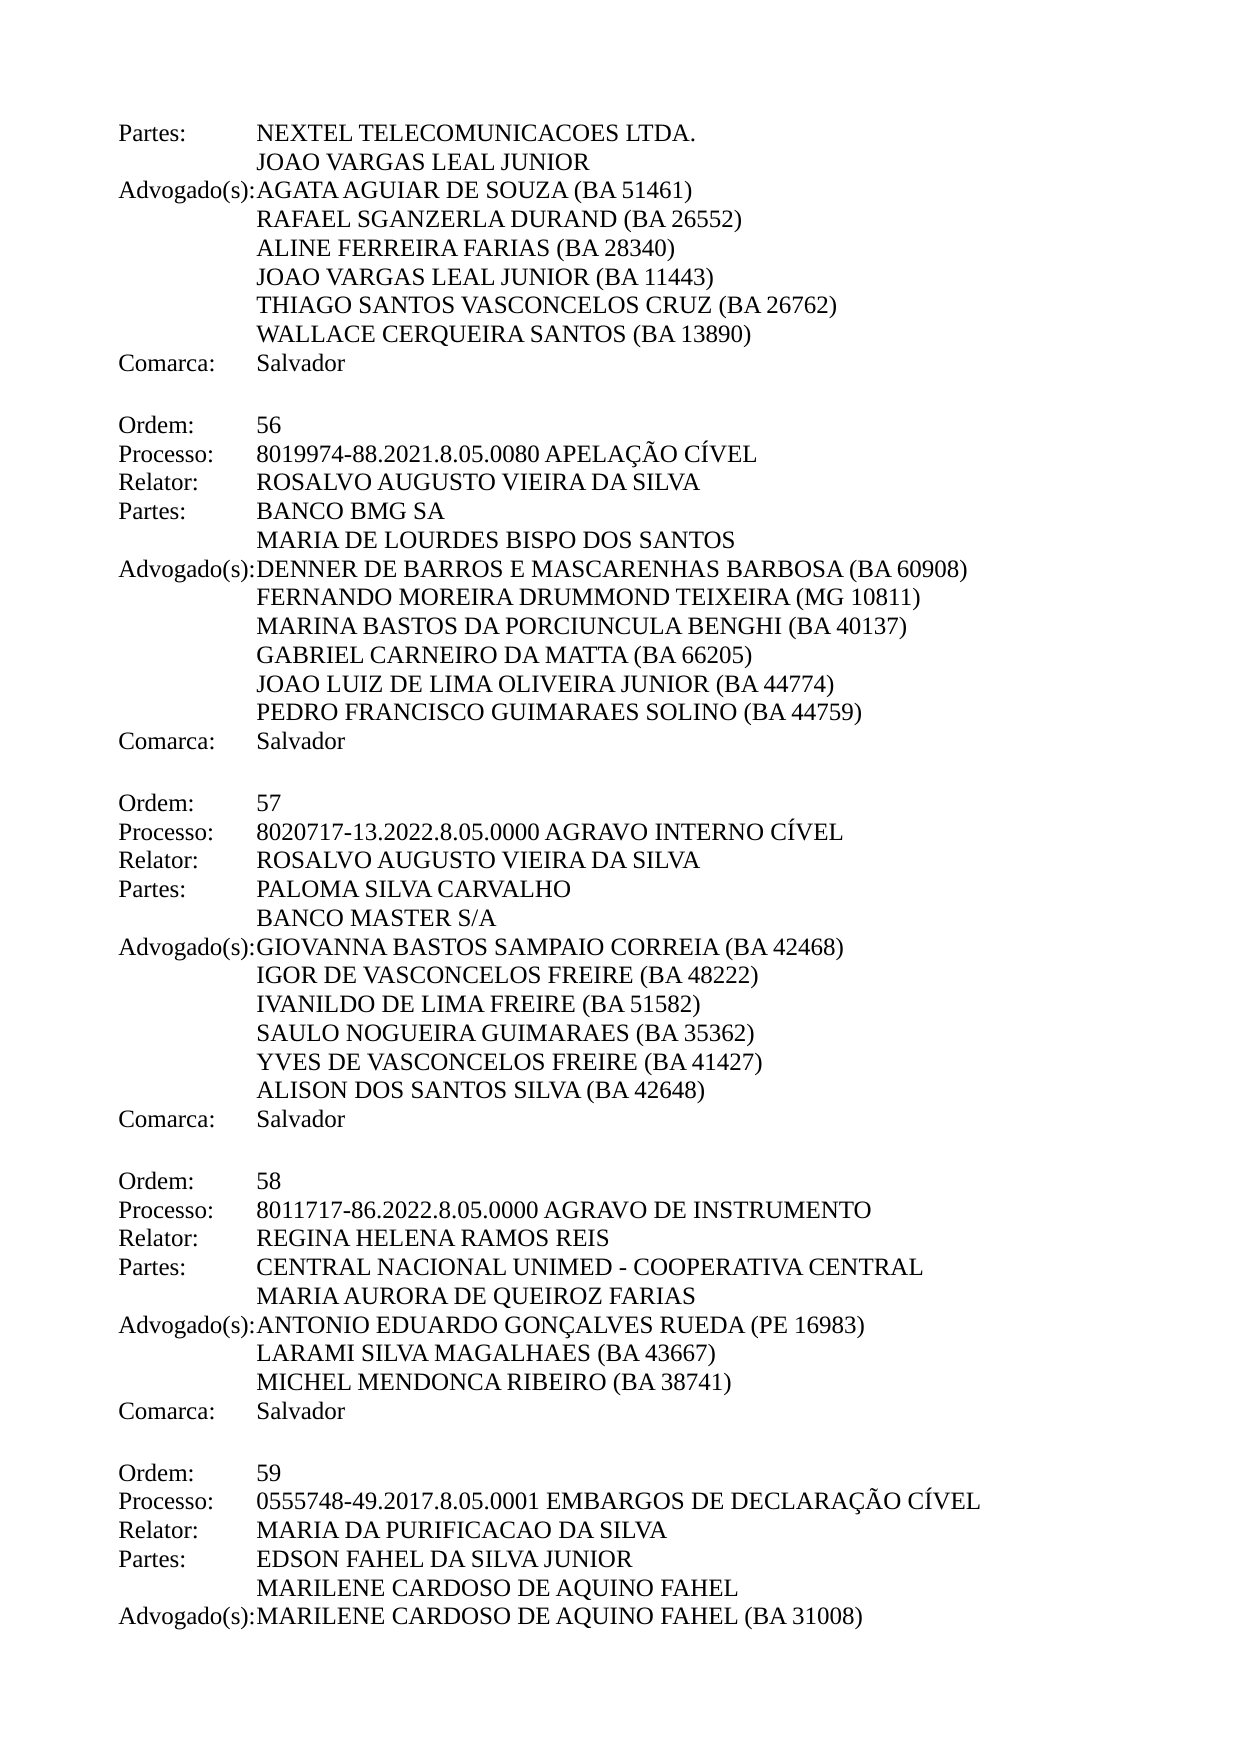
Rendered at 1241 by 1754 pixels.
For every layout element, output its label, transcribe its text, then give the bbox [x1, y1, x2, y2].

table_cell [118, 1018, 256, 1047]
table_cell Processo: [118, 439, 256, 467]
table_cell [118, 1075, 256, 1104]
table_cell CENTRAL NACIONAL UNIMED - COOPERATIVA CENTRAL [256, 1252, 931, 1281]
table_cell [118, 262, 256, 291]
table_cell MARINA BASTOS DA PORCIUNCULA BENGHI (BA 40137) [256, 611, 975, 640]
table_cell Advogado(s): [118, 1601, 256, 1630]
table_header 58 [256, 1166, 931, 1195]
table_cell Salvador [256, 726, 975, 755]
table_cell ALINE FERREIRA FARIAS (BA 28340) [256, 233, 843, 262]
table_cell Processo: [118, 1195, 256, 1223]
table_cell 8020717-13.2022.8.05.0000 AGRAVO INTERNO CÍVEL [256, 817, 851, 845]
table_cell 0555748-49.2017.8.05.0001 EMBARGOS DE DECLARAÇÃO CÍVEL [256, 1486, 984, 1515]
table_cell SAULO NOGUEIRA GUIMARAES (BA 35362) [256, 1018, 851, 1047]
table_header Ordem: [118, 788, 256, 817]
table_cell Processo: [118, 817, 256, 845]
table_header Ordem: [118, 410, 256, 439]
table_cell [118, 698, 256, 726]
table_cell Comarca: [118, 348, 256, 377]
table_cell [118, 903, 256, 932]
table_cell [118, 204, 256, 233]
table_cell Partes: [118, 1544, 256, 1573]
table_cell MARIA DE LOURDES BISPO DOS SANTOS [256, 525, 975, 554]
table_cell THIAGO SANTOS VASCONCELOS CRUZ (BA 26762) [256, 291, 843, 319]
table_header 56 [256, 410, 975, 439]
table_cell DENNER DE BARROS E MASCARENHAS BARBOSA (BA 60908) [256, 554, 975, 582]
table_cell JOAO VARGAS LEAL JUNIOR (BA 11443) [256, 262, 843, 291]
table_cell Salvador [256, 1396, 931, 1425]
table_cell Relator: [118, 845, 256, 874]
table_cell Relator: [118, 468, 256, 496]
table_cell [118, 989, 256, 1018]
table_cell [118, 1573, 256, 1601]
table_cell Salvador [256, 348, 843, 377]
table_cell Relator: [118, 1224, 256, 1252]
table_cell RAFAEL SGANZERLA DURAND (BA 26552) [256, 204, 843, 233]
table_cell AGATA AGUIAR DE SOUZA (BA 51461) [256, 176, 843, 204]
table_cell Salvador [256, 1104, 851, 1133]
table_cell JOAO LUIZ DE LIMA OLIVEIRA JUNIOR (BA 44774) [256, 669, 975, 697]
table_cell Processo: [118, 1486, 256, 1515]
table_cell [118, 611, 256, 640]
table_cell Comarca: [118, 1396, 256, 1425]
table_cell MARILENE CARDOSO DE AQUINO FAHEL [256, 1573, 984, 1601]
table_cell [118, 1047, 256, 1075]
table_cell NEXTEL TELECOMUNICACOES LTDA. [256, 118, 843, 147]
table_cell PEDRO FRANCISCO GUIMARAES SOLINO (BA 44759) [256, 698, 975, 726]
table_cell [118, 960, 256, 989]
table_header Ordem: [118, 1166, 256, 1195]
table_cell [118, 233, 256, 262]
table_cell GABRIEL CARNEIRO DA MATTA (BA 66205) [256, 640, 975, 669]
table_cell [118, 147, 256, 176]
table_header 57 [256, 788, 851, 817]
table_cell [118, 669, 256, 697]
table_cell [118, 319, 256, 348]
table_cell REGINA HELENA RAMOS REIS [256, 1224, 931, 1252]
table_cell Relator: [118, 1515, 256, 1544]
table_cell [118, 583, 256, 611]
table_cell Partes: [118, 874, 256, 903]
table_header 59 [256, 1458, 984, 1486]
table_cell MARIA AURORA DE QUEIROZ FARIAS [256, 1281, 931, 1310]
table_cell MICHEL MENDONCA RIBEIRO (BA 38741) [256, 1367, 931, 1396]
table_cell IVANILDO DE LIMA FREIRE (BA 51582) [256, 989, 851, 1018]
table_cell Partes: [118, 118, 256, 147]
table_cell [118, 1367, 256, 1396]
table_cell Comarca: [118, 726, 256, 755]
table_cell Advogado(s): [118, 1310, 256, 1338]
table_cell BANCO BMG SA [256, 496, 975, 525]
table_cell GIOVANNA BASTOS SAMPAIO CORREIA (BA 42468) [256, 932, 851, 960]
table_cell Comarca: [118, 1104, 256, 1133]
table_cell JOAO VARGAS LEAL JUNIOR [256, 147, 843, 176]
table_cell YVES DE VASCONCELOS FREIRE (BA 41427) [256, 1047, 851, 1075]
table_cell ROSALVO AUGUSTO VIEIRA DA SILVA [256, 468, 975, 496]
table_cell Partes: [118, 1252, 256, 1281]
table_cell 8019974-88.2021.8.05.0080 APELAÇÃO CÍVEL [256, 439, 975, 467]
table_cell Advogado(s): [118, 176, 256, 204]
table_cell FERNANDO MOREIRA DRUMMOND TEIXEIRA (MG 10811) [256, 583, 975, 611]
table_cell Advogado(s): [118, 932, 256, 960]
table_cell EDSON FAHEL DA SILVA JUNIOR [256, 1544, 984, 1573]
table_cell Advogado(s): [118, 554, 256, 582]
table_cell ALISON DOS SANTOS SILVA (BA 42648) [256, 1075, 851, 1104]
table_cell MARILENE CARDOSO DE AQUINO FAHEL (BA 31008) [256, 1601, 984, 1630]
table_cell BANCO MASTER S/A [256, 903, 851, 932]
table_cell ANTONIO EDUARDO GONÇALVES RUEDA (PE 16983) [256, 1310, 931, 1338]
table_cell LARAMI SILVA MAGALHAES (BA 43667) [256, 1339, 931, 1367]
table_cell [118, 1281, 256, 1310]
table_cell PALOMA SILVA CARVALHO [256, 874, 851, 903]
table_cell [118, 291, 256, 319]
table_cell 8011717-86.2022.8.05.0000 AGRAVO DE INSTRUMENTO [256, 1195, 931, 1223]
table_cell [118, 640, 256, 669]
table_header Ordem: [118, 1458, 256, 1486]
table_cell ROSALVO AUGUSTO VIEIRA DA SILVA [256, 845, 851, 874]
table_cell WALLACE CERQUEIRA SANTOS (BA 13890) [256, 319, 843, 348]
table_cell MARIA DA PURIFICACAO DA SILVA [256, 1515, 984, 1544]
table_cell [118, 525, 256, 554]
table_cell [118, 1339, 256, 1367]
table_cell Partes: [118, 496, 256, 525]
table_cell IGOR DE VASCONCELOS FREIRE (BA 48222) [256, 960, 851, 989]
